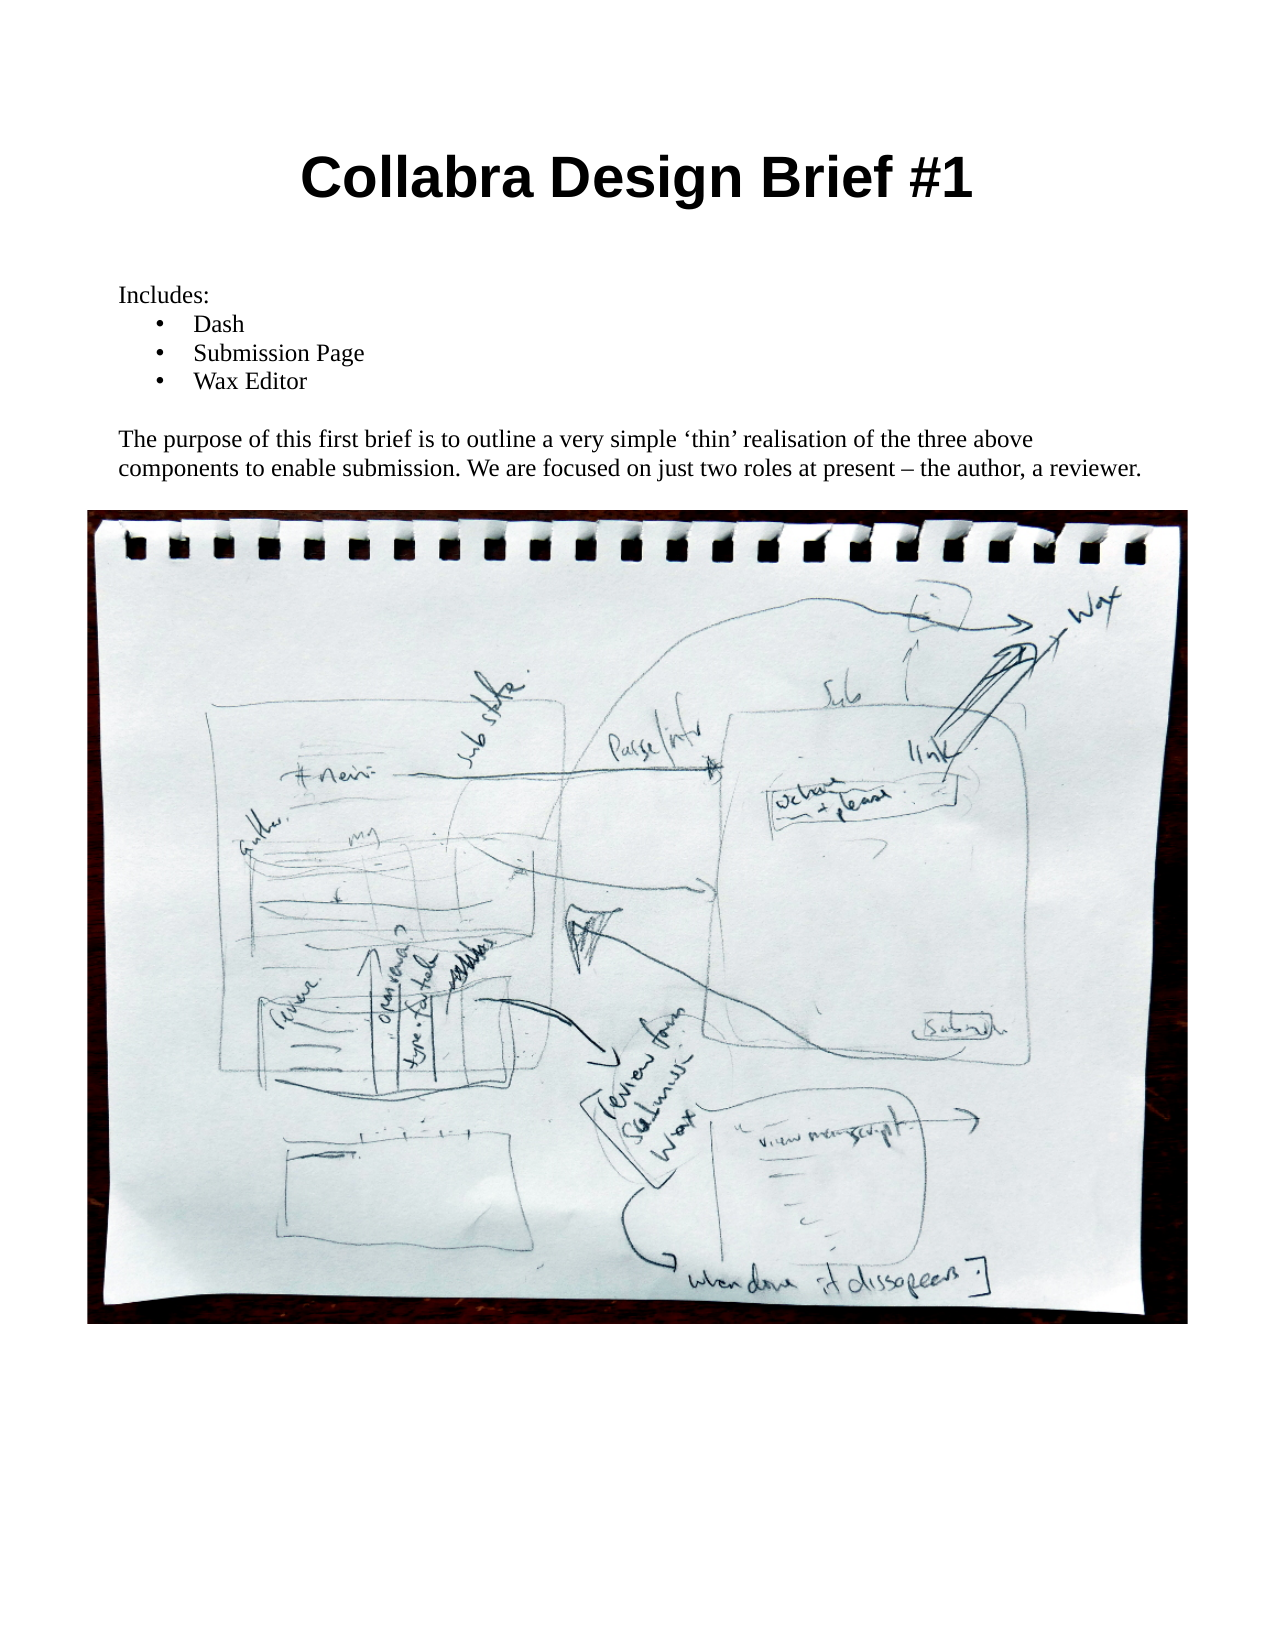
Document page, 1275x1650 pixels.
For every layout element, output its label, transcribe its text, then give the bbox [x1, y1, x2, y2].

text The purpose of this first brief is to outline a very simple ‘thin’ realisation of the three above components to enable submission. We are focused on just two roles at present – the author, a reviewer. [118, 424, 1157, 481]
list Submission Page [156, 338, 1157, 366]
list Dash [156, 309, 1157, 338]
title Collabra Design Brief #1 [118, 143, 1157, 210]
picture [87, 510, 1188, 1324]
text Includes: [118, 280, 1157, 309]
list Wax Editor [156, 366, 1157, 395]
